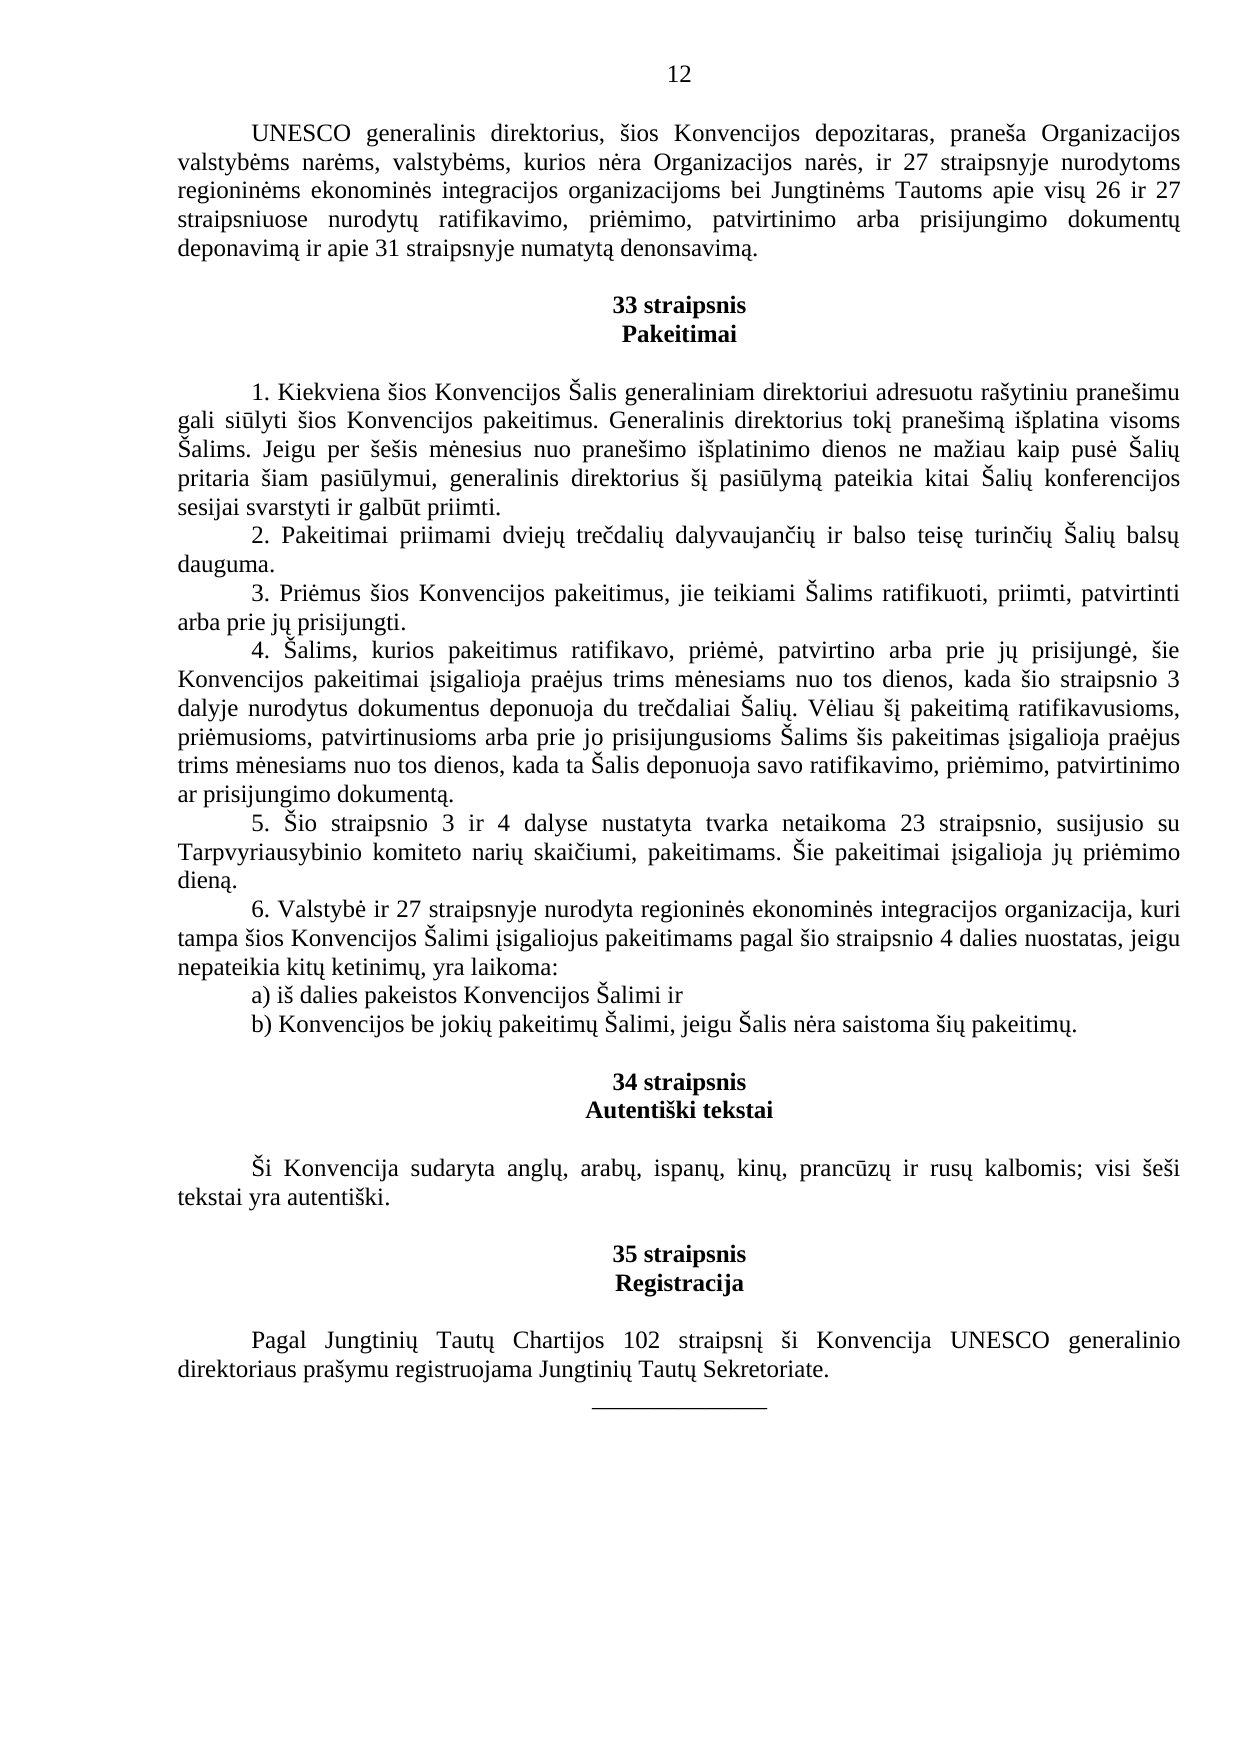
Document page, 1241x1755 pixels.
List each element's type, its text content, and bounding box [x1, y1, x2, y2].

text a) iš dalies pakeistos Konvencijos Šalimi ir [177, 981, 1181, 1009]
text b) Konvencijos be jokių pakeitimų Šalimi, jeigu Šalis nėra saistoma šių pakeitimų. [177, 1009, 1181, 1038]
text Pagal Jungtinių Tautų Chartijos 102 straipsnį ši Konvencija UNESCO generalinio direktoriaus prašymu registruojama Jungtinių Tautų Sekretoriate. [177, 1326, 1181, 1383]
text 4. Šalims, kurios pakeitimus ratifikavo, priėmė, patvirtino arba prie jų prisijungė, šie Konvencijos pakeitimai įsigalioja praėjus trims mėnesiams nuo tos dienos, kada šio straipsnio 3 dalyje nurodytus dokumentus deponuoja du trečdaliai Šalių. Vėliau šį pakeitimą ratifikavusioms, priėmusioms, patvirtinusioms arba prie jo prisijungusioms Šalims šis pakeitimas įsigalioja praėjus trims mėnesiams nuo tos dienos, kada ta Šalis deponuoja savo ratifikavimo, priėmimo, patvirtinimo ar prisijungimo dokumentą. [177, 636, 1181, 808]
text ______________ [177, 1383, 1181, 1412]
text 35 straipsnis [177, 1239, 1181, 1268]
text UNESCO generalinis direktorius, šios Konvencijos depozitaras, praneša Organizacijos valstybėms narėms, valstybėms, kurios nėra Organizacijos narės, ir 27 straipsnyje nurodytoms regioninėms ekonominės integracijos organizacijoms bei Jungtinėms Tautoms apie visų 26 ir 27 straipsniuose nurodytų ratifikavimo, priėmimo, patvirtinimo arba prisijungimo dokumentų deponavimą ir apie 31 straipsnyje numatytą denonsavimą. [177, 118, 1181, 262]
text 3. Priėmus šios Konvencijos pakeitimus, jie teikiami Šalims ratifikuoti, priimti, patvirtinti arba prie jų prisijungti. [177, 578, 1181, 636]
text Autentiški tekstai [177, 1096, 1181, 1124]
text Registracija [177, 1268, 1181, 1297]
text 34 straipsnis [177, 1067, 1181, 1096]
text 33 straipsnis [177, 291, 1181, 319]
text 5. Šio straipsnio 3 ir 4 dalyse nustatyta tvarka netaikoma 23 straipsnio, susijusio su Tarpvyriausybinio komiteto narių skaičiumi, pakeitimams. Šie pakeitimai įsigalioja jų priėmimo dieną. [177, 808, 1181, 894]
text 1. Kiekviena šios Konvencijos Šalis generaliniam direktoriui adresuotu rašytiniu pranešimu gali siūlyti šios Konvencijos pakeitimus. Generalinis direktorius tokį pranešimą išplatina visoms Šalims. Jeigu per šešis mėnesius nuo pranešimo išplatinimo dienos ne mažiau kaip pusė Šalių pritaria šiam pasiūlymui, generalinis direktorius šį pasiūlymą pateikia kitai Šalių konferencijos sesijai svarstyti ir galbūt priimti. [177, 377, 1181, 521]
text 6. Valstybė ir 27 straipsnyje nurodyta regioninės ekonominės integracijos organizacija, kuri tampa šios Konvencijos Šalimi įsigaliojus pakeitimams pagal šio straipsnio 4 dalies nuostatas, jeigu nepateikia kitų ketinimų, yra laikoma: [177, 894, 1181, 981]
text Pakeitimai [177, 319, 1181, 348]
text Ši Konvencija sudaryta anglų, arabų, ispanų, kinų, prancūzų ir rusų kalbomis; visi šeši tekstai yra autentiški. [177, 1153, 1181, 1211]
text 2. Pakeitimai priimami dviejų trečdalių dalyvaujančių ir balso teisę turinčių Šalių balsų dauguma. [177, 521, 1181, 578]
